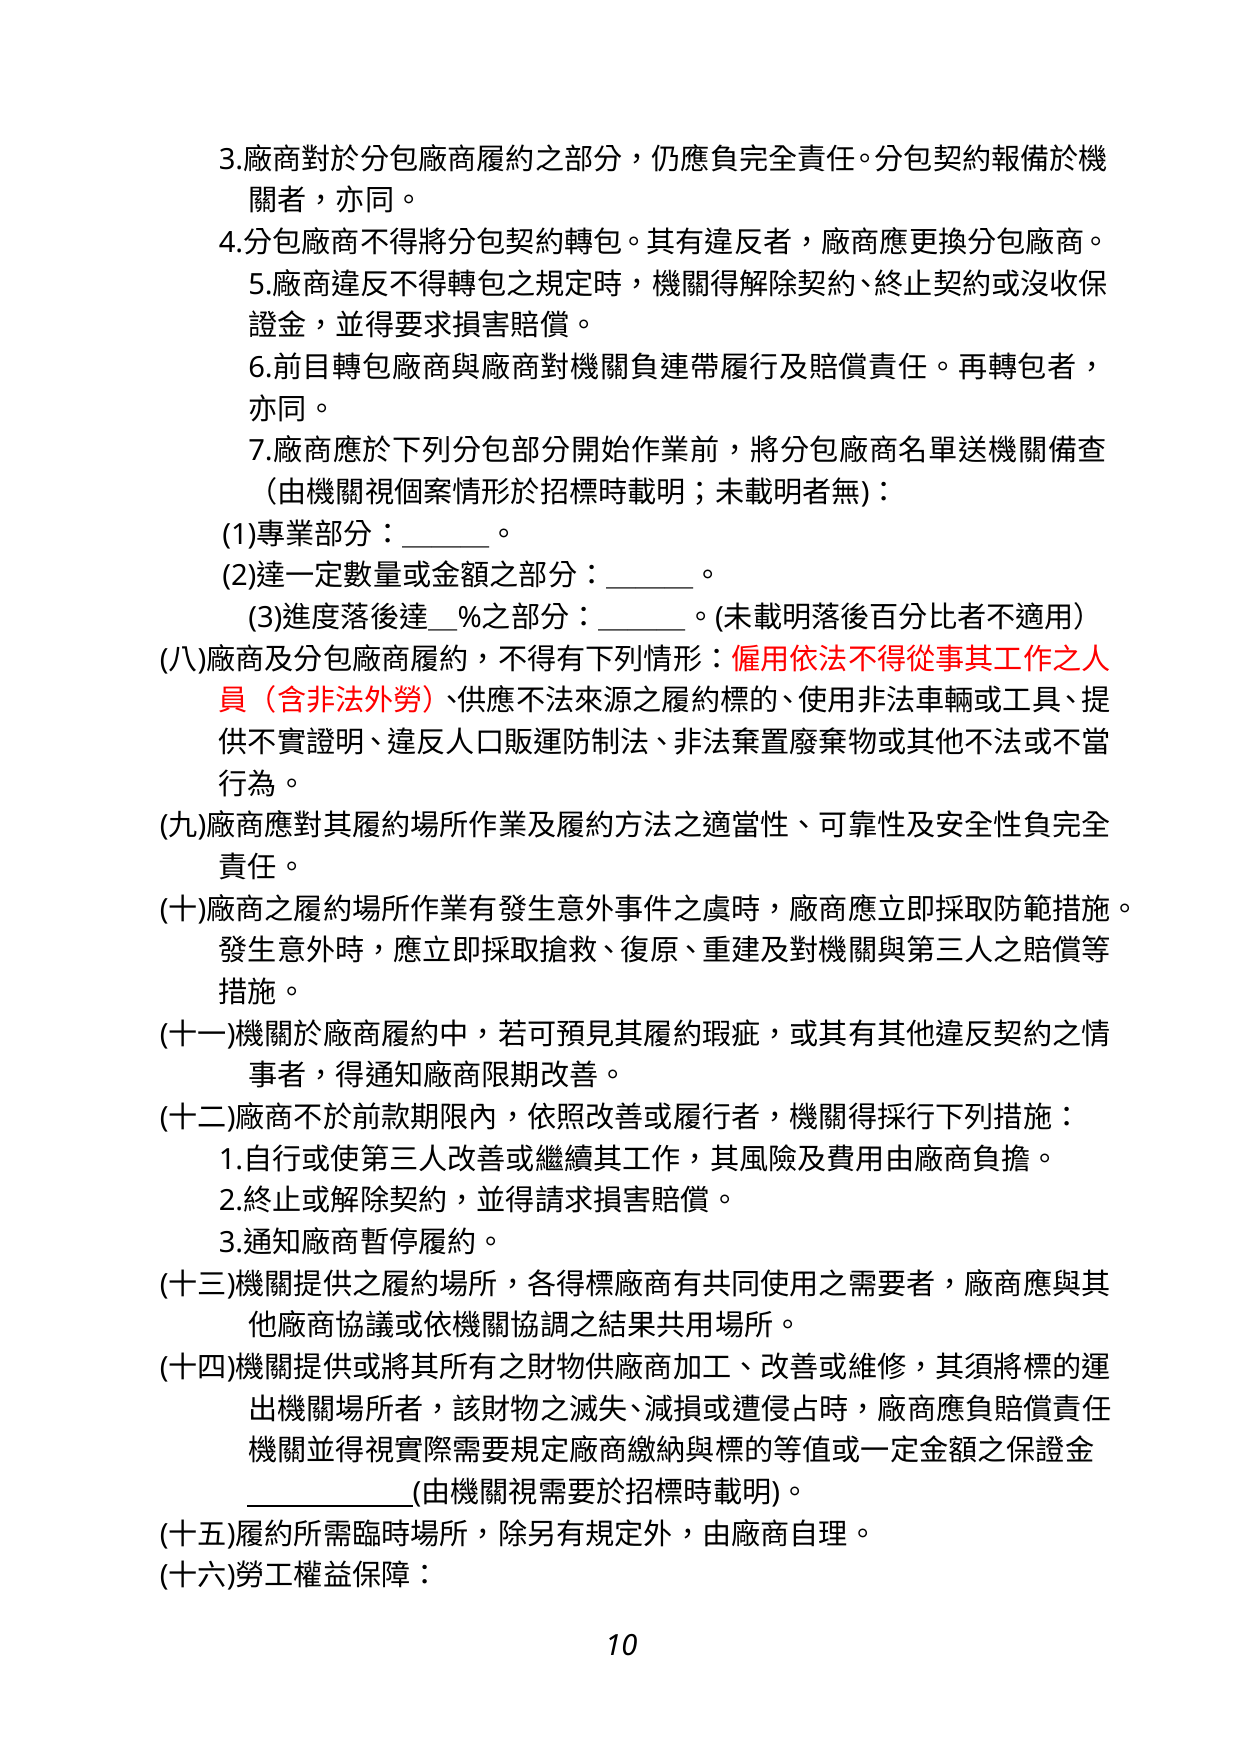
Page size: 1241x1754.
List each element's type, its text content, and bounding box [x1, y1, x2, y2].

text 4.分包廠商不得將分包契約轉包。其有違反者，廠商應更換分包廠商。 [218, 219, 1108, 261]
text (十六)勞工權益保障： [159, 1552, 1110, 1594]
text 7.廠商應於下列分包部分開始作業前，將分包廠商名單送機關備查（由機關視個案情形於招標時載明；未載明者無)： [248, 427, 1108, 511]
text (十一)機關於廠商履約中，若可預見其履約瑕疵，或其有其他違反契約之情事者，得通知廠商限期改善。 [159, 1011, 1110, 1094]
text 3.廠商對於分包廠商履約之部分，仍應負完全責任。分包契約報備於機關者，亦同。 [218, 136, 1108, 219]
text (2)達一定數量或金額之部分：＿＿＿。 [222, 552, 1110, 594]
text 1.自行或使第三人改善或繼續其工作，其風險及費用由廠商負擔。 [218, 1136, 1108, 1177]
text 6.前目轉包廠商與廠商對機關負連帶履行及賠償責任。再轉包者，亦同。 [248, 344, 1108, 427]
text (十)廠商之履約場所作業有發生意外事件之虞時，廠商應立即採取防範措施。發生意外時，應立即採取搶救、復原、重建及對機關與第三人之賠償等措施。 [159, 886, 1110, 1011]
text (十四)機關提供或將其所有之財物供廠商加工、改善或維修，其須將標的運出機關場所者，該財物之滅失、減損或遭侵占時，廠商應負賠償責任。機關並得視實際需要規定廠商繳納與標的等值或一定金額之保證金 [159, 1344, 1110, 1469]
text (九)廠商應對其履約場所作業及履約方法之適當性、可靠性及安全性負完全責任。 [159, 802, 1110, 886]
text (十五)履約所需臨時場所，除另有規定外，由廠商自理。 [159, 1511, 1110, 1552]
text (由機關視需要於招標時載明)。 [159, 1469, 1110, 1511]
text 3.通知廠商暫停履約。 [218, 1219, 1108, 1261]
text 5.廠商違反不得轉包之規定時，機關得解除契約、終止契約或沒收保證金，並得要求損害賠償。 [248, 261, 1108, 344]
text (3)進度落後達＿%之部分：＿＿＿。(未載明落後百分比者不適用） [248, 594, 1108, 636]
text (十二)廠商不於前款期限內，依照改善或履行者，機關得採行下列措施： [159, 1094, 1110, 1136]
text 2.終止或解除契約，並得請求損害賠償。 [218, 1177, 1108, 1219]
text (十三)機關提供之履約場所，各得標廠商有共同使用之需要者，廠商應與其他廠商協議或依機關協調之結果共用場所。 [159, 1261, 1110, 1344]
text (八)廠商及分包廠商履約，不得有下列情形：僱用依法不得從事其工作之人員（含非法外勞）、供應不法來源之履約標的、使用非法車輛或工具、提供不實證明、違反人口販運防制法、非法棄置廢棄物或其他不法或不當行為。 [159, 636, 1110, 802]
text (1)專業部分：＿＿＿。 [222, 511, 1110, 552]
